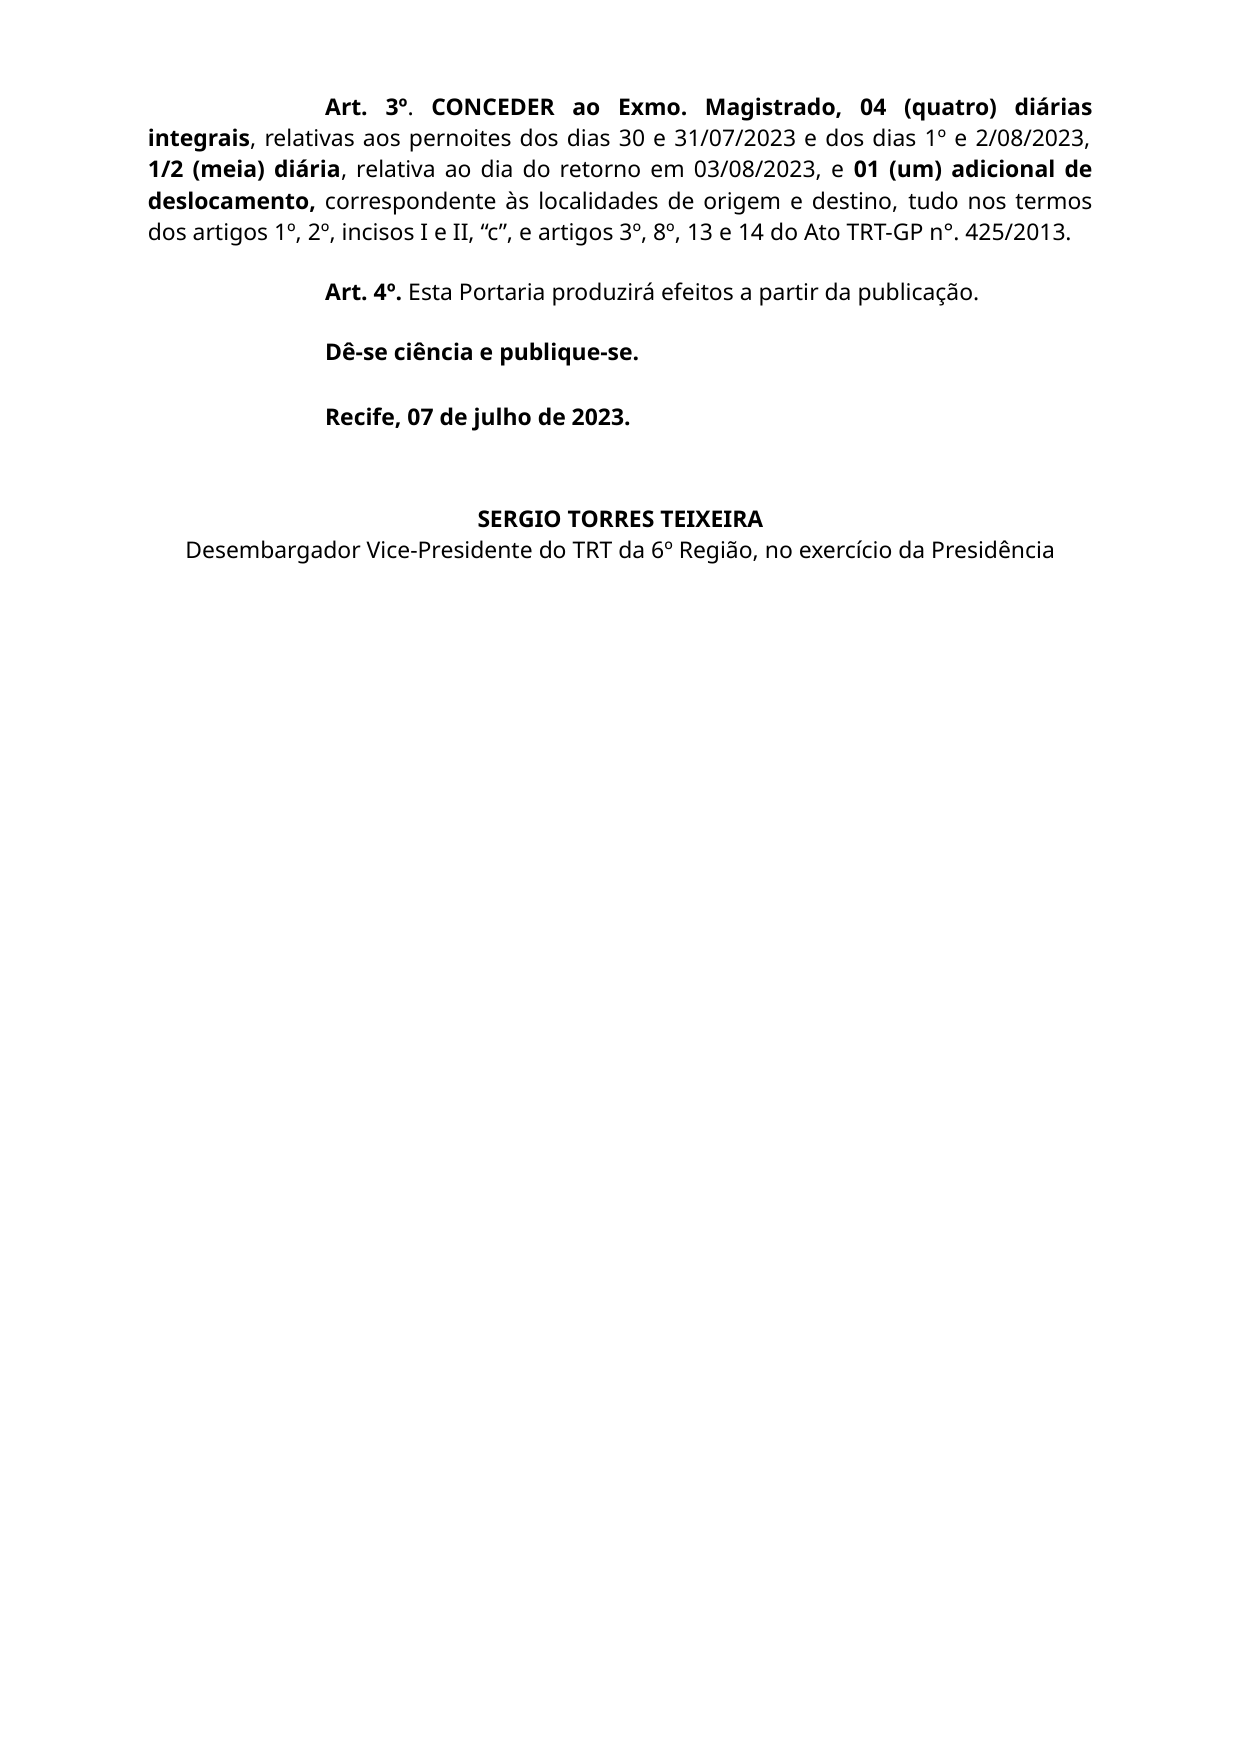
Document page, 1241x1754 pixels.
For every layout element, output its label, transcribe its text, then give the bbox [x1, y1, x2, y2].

text Art. 4º. Esta Portaria produzirá efeitos a partir da publicação. [148, 276, 1092, 307]
text Recife, 07 de julho de 2023. [148, 401, 1092, 433]
text Dê-se ciência e publique-se. [148, 336, 1092, 367]
text SERGIO TORRES TEIXEIRA Desembargador Vice-Presidente do TRT da 6º Região, no exercício da Presidência [148, 503, 1092, 565]
text Art. 3º. CONCEDER ao Exmo. Magistrado, 04 (quatro) diárias integrais, relativas aos pernoites dos dias 30 e 31/07/2023 e dos dias 1º e 2/08/2023, 1/2 (meia) diária, relativa ao dia do retorno em 03/08/2023, e 01 (um) adicional de deslocamento, correspondente às localidades de origem e destino, tudo nos termos dos artigos 1º, 2º, incisos I e II, “c”, e artigos 3º, 8º, 13 e 14 do Ato TRT-GP n°. 425/2013. [148, 90, 1093, 247]
